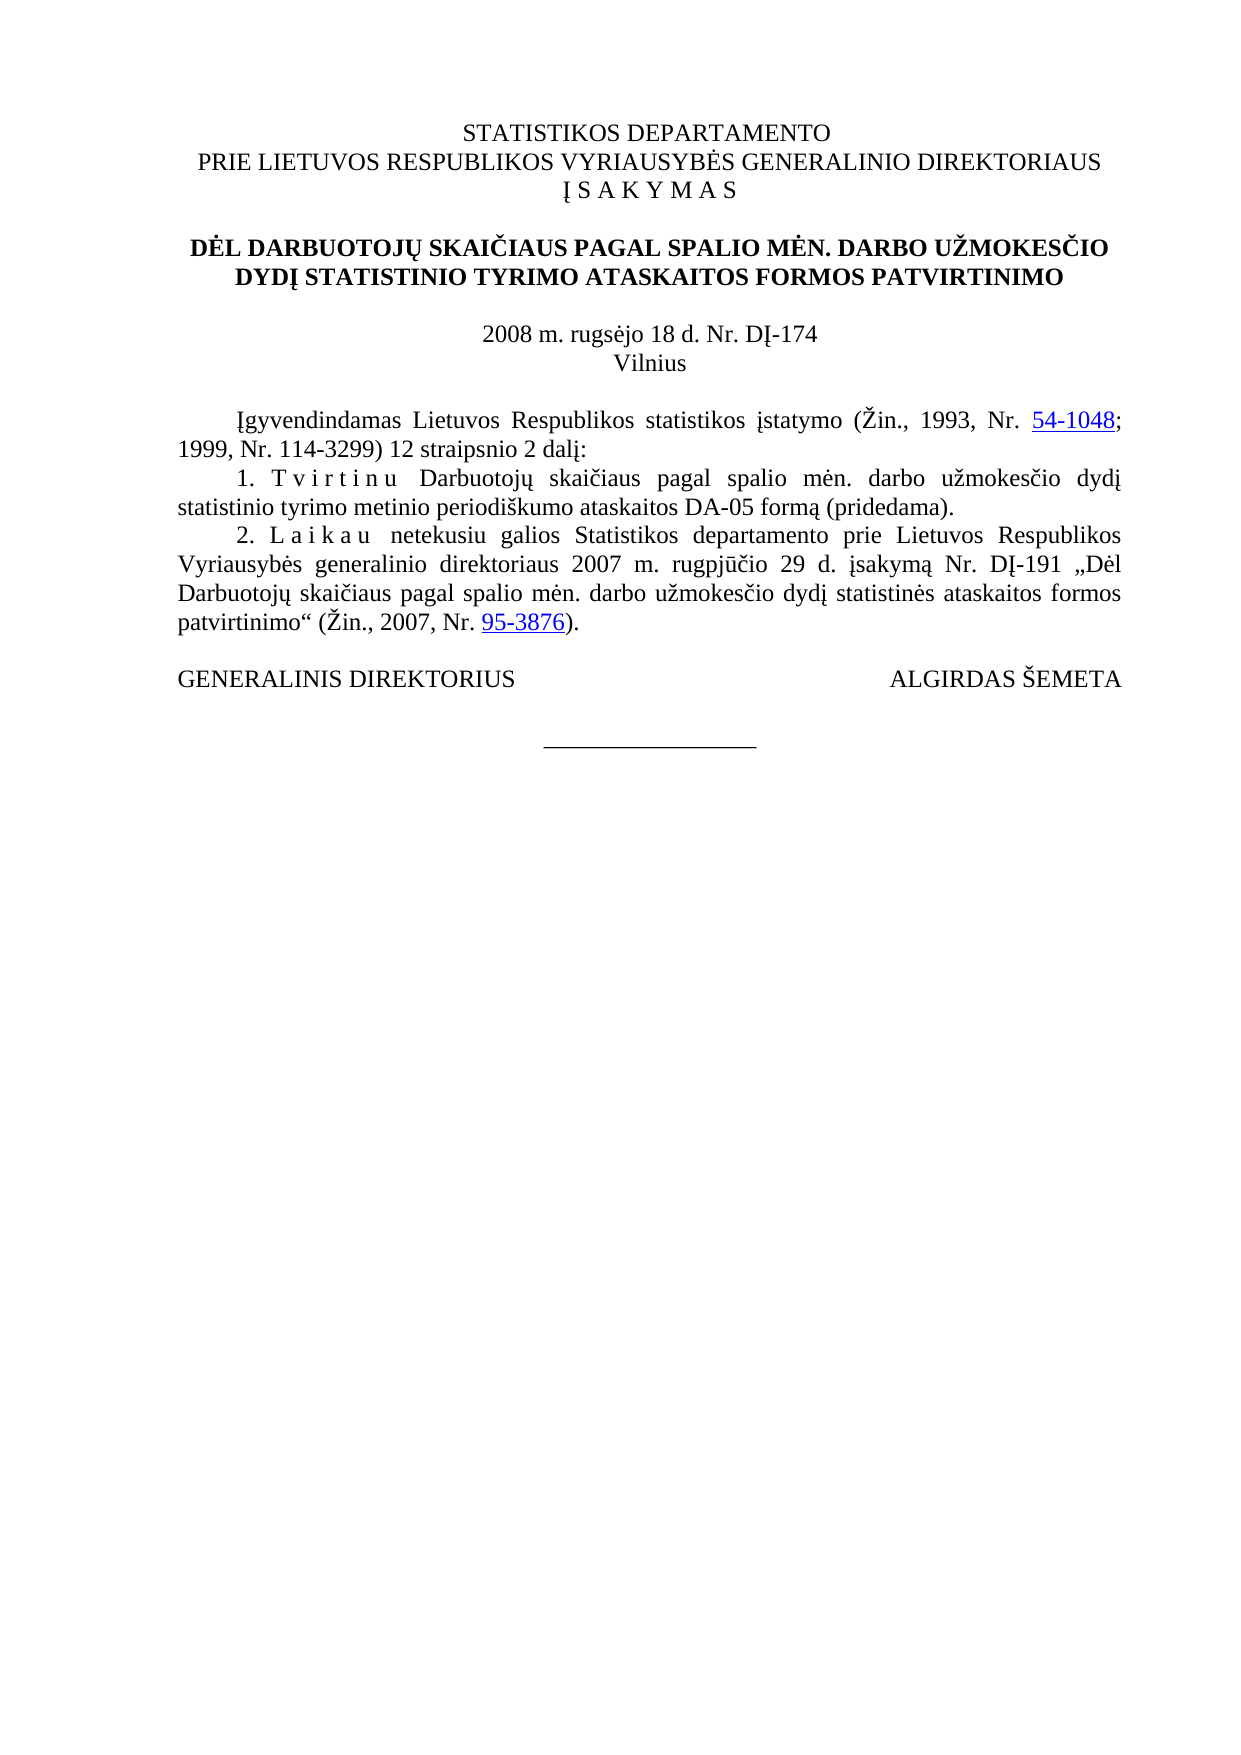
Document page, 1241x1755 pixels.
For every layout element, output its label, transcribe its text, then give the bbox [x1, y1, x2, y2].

text STATISTIKOS DEPARTAMENTO PRIE LIETUVOS RESPUBLIKOS VYRIAUSYBĖS GENERALINIO DIREKTORIAUS [177, 118, 1122, 176]
text Vilnius [177, 348, 1122, 377]
text 2. Laikau netekusiu galios Statistikos departamento prie Lietuvos Respublikos Vyriausybės generalinio direktoriaus 2007 m. rugpjūčio 29 d. įsakymą Nr. DĮ-191 „Dėl Darbuotojų skaičiaus pagal spalio mėn. darbo užmokesčio dydį statistinės ataskaitos formos patvirtinimo“ (Žin., 2007, Nr. 95-3876). [177, 521, 1122, 636]
text 2008 m. rugsėjo 18 d. Nr. DĮ-174 [177, 319, 1122, 348]
text DĖL DARBUOTOJŲ SKAIČIAUS PAGAL SPALIO MĖN. DARBO UŽMOKESČIO DYDĮ STATISTINIO TYRIMO ATASKAITOS FORMOS PATVIRTINIMO [177, 233, 1122, 291]
text GENERALINIS DIREKTORIUS ALGIRDAS ŠEMETA [177, 664, 1122, 693]
text ĮSAKYMAS [177, 176, 1122, 204]
text 1. Tvirtinu Darbuotojų skaičiaus pagal spalio mėn. darbo užmokesčio dydį statistinio tyrimo metinio periodiškumo ataskaitos DA-05 formą (pridedama). [177, 463, 1122, 521]
text Įgyvendindamas Lietuvos Respublikos statistikos įstatymo (Žin., 1993, Nr. 54-1048; 1999, Nr. 114-3299) 12 straipsnio 2 dalį: [177, 406, 1122, 463]
text _________________ [177, 722, 1122, 751]
